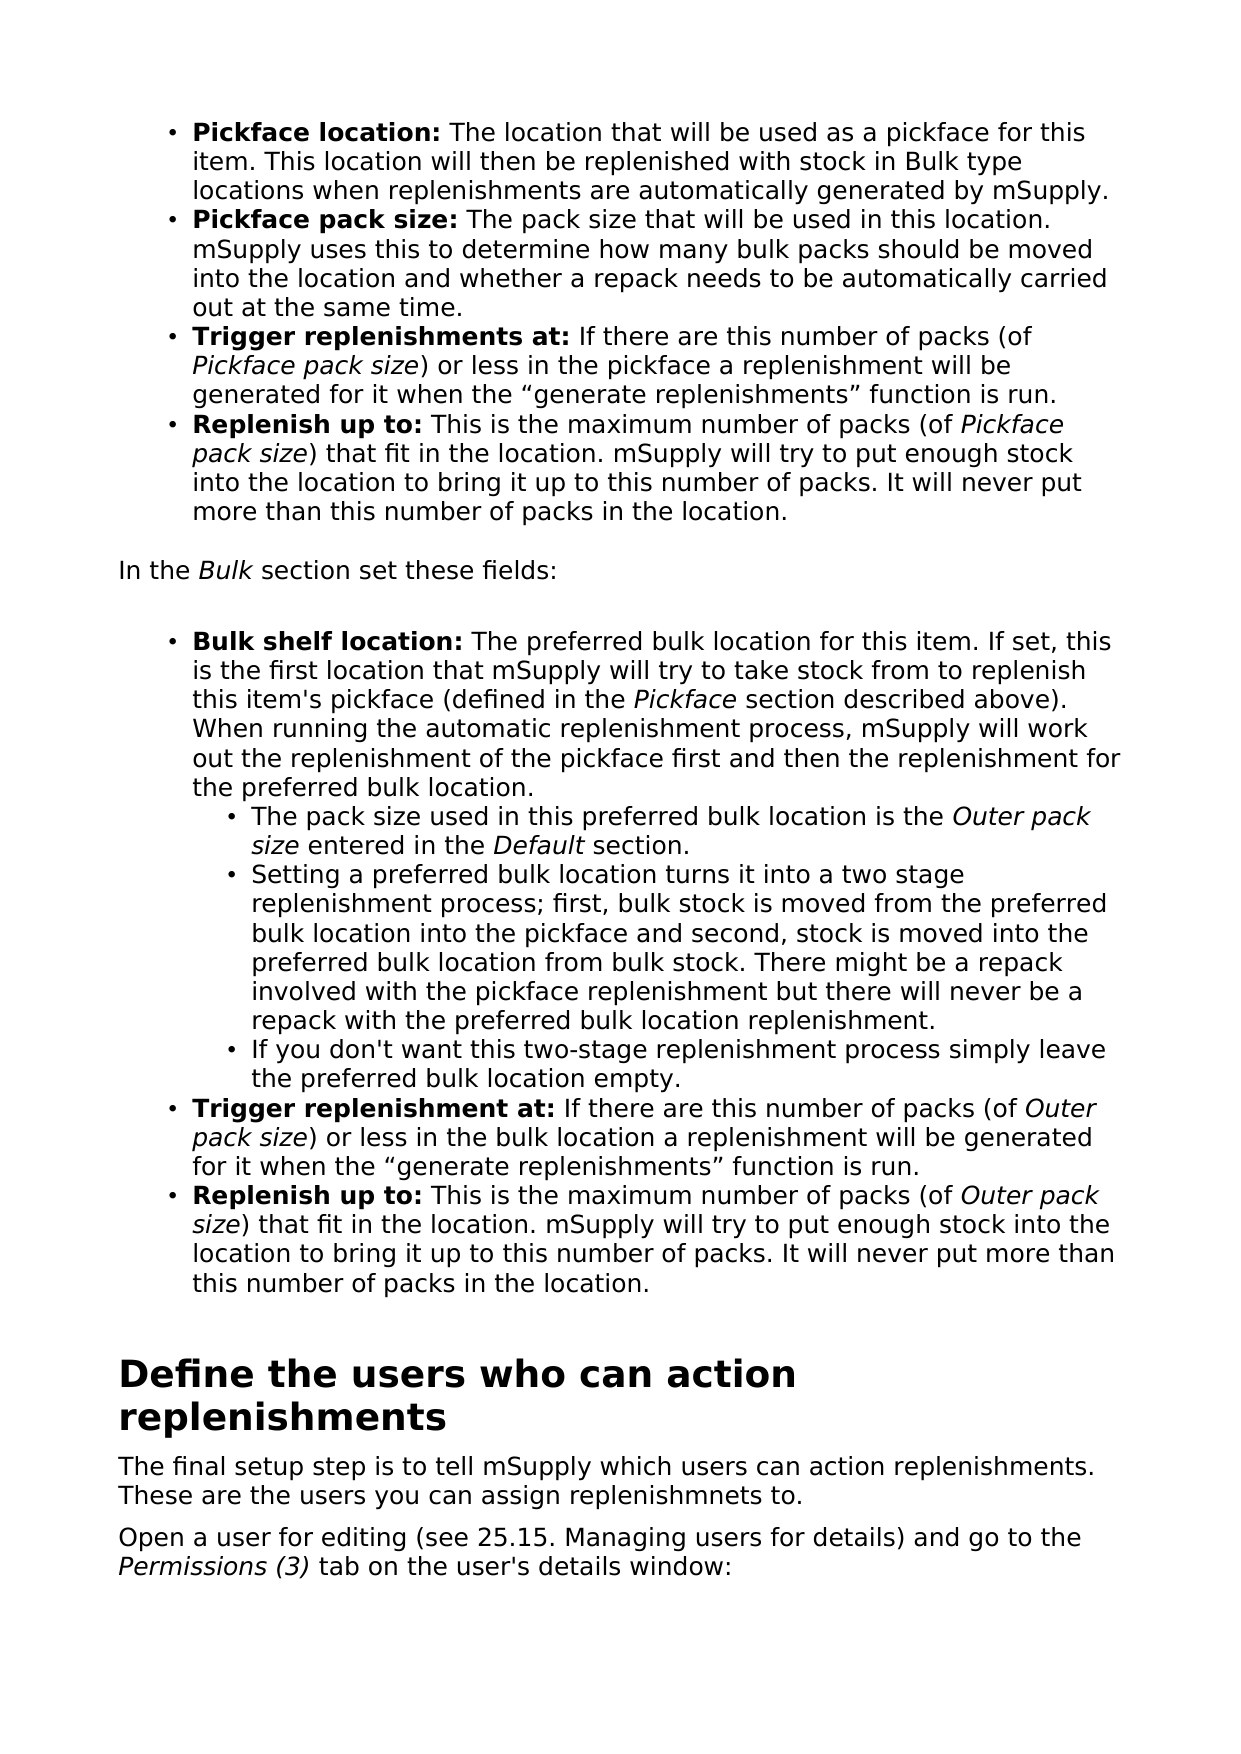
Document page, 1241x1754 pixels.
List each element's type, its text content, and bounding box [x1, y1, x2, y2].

list Setting a preferred bulk location turns it into a two stage replenishment process; first, bulk stock is moved from the preferred bulk location into the pickface and second, stock is moved into the preferred bulk location from bulk stock. There might be a repack involved with the pickface replenishment but there will never be a repack with the preferred bulk location replenishment. [236, 860, 1122, 1035]
subtitle Define the users who can action replenishments [118, 1352, 1122, 1440]
text The final setup step is to tell mSupply which users can action replenishments. These are the users you can assign replenishmnets to. [118, 1452, 1122, 1511]
text In the Bulk section set these fields: [118, 556, 1122, 585]
list Pickface pack size: The pack size that will be used in this location. mSupply uses this to determine how many bulk packs should be moved into the location and whether a repack needs to be automatically carried out at the same time. [177, 206, 1122, 322]
list Replenish up to: This is the maximum number of packs (of Pickface pack size) that fit in the location. mSupply will try to put enough stock into the location to bring it up to this number of packs. It will never put more than this number of packs in the location. [177, 410, 1122, 526]
list Pickface location: The location that will be used as a pickface for this item. This location will then be replenished with stock in Bulk type locations when replenishments are automatically generated by mSupply. [177, 118, 1122, 206]
text Open a user for editing (see 25.15. Managing users for details) and go to the Permissions (3) tab on the user's details window: [118, 1523, 1122, 1581]
list Trigger replenishments at: If there are this number of packs (of Pickface pack size) or less in the pickface a replenishment will be generated for it when the “generate replenishments” function is run. [177, 322, 1122, 410]
list If you don't want this two-stage replenishment process simply leave the preferred bulk location empty. [236, 1035, 1122, 1094]
list Bulk shelf location: The preferred bulk location for this item. If set, this is the first location that mSupply will try to take stock from to replenish this item's pickface (defined in the Pickface section described above). When running the automatic replenishment process, mSupply will work out the replenishment of the pickface first and then the replenishment for the preferred bulk location. [177, 627, 1122, 802]
list The pack size used in this preferred bulk location is the Outer pack size entered in the Default section. [236, 802, 1122, 860]
list Trigger replenishment at: If there are this number of packs (of Outer pack size) or less in the bulk location a replenishment will be generated for it when the “generate replenishments” function is run. [177, 1094, 1122, 1181]
list Replenish up to: This is the maximum number of packs (of Outer pack size) that fit in the location. mSupply will try to put enough stock into the location to bring it up to this number of packs. It will never put more than this number of packs in the location. [177, 1181, 1122, 1298]
